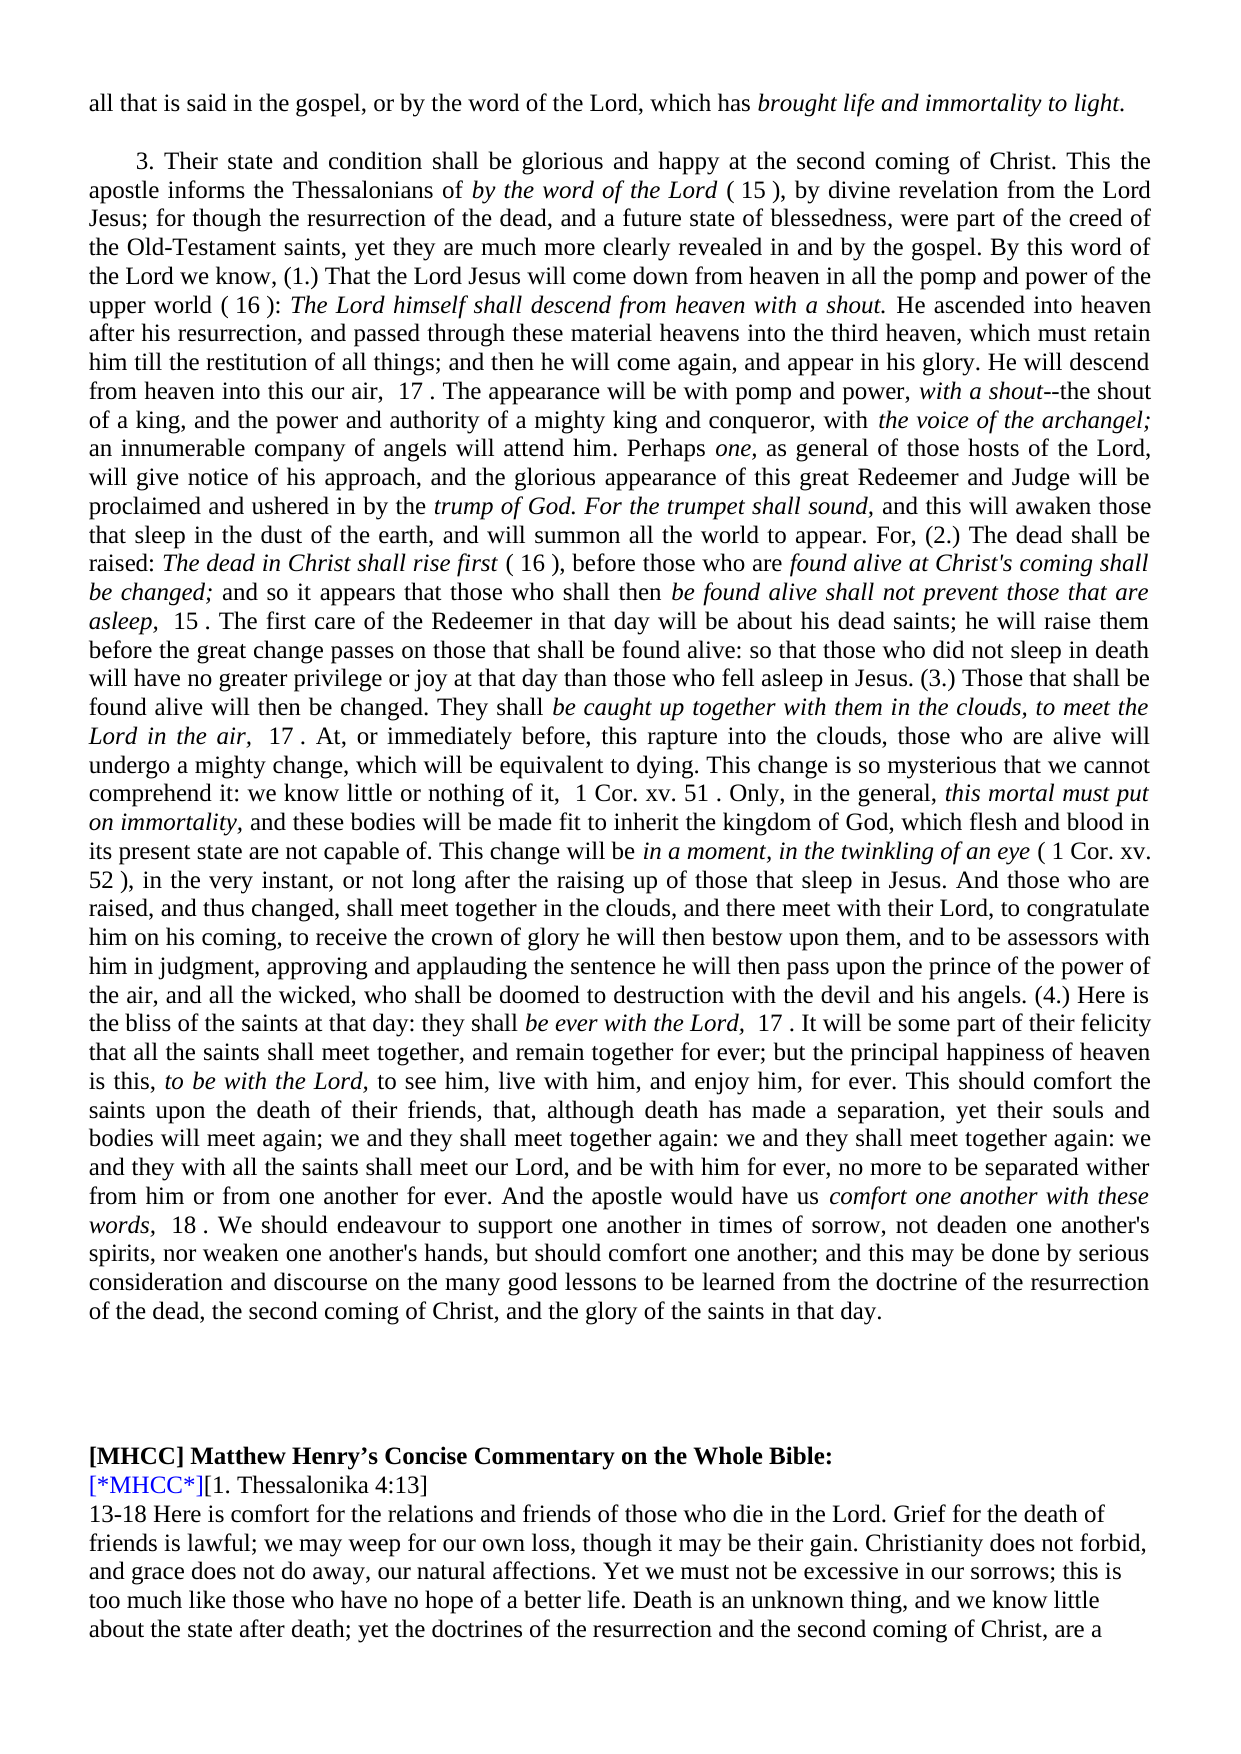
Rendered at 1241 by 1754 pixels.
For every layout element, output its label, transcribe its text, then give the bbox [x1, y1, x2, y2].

text [*MHCC*][1. Thessalonika 4:13] 13-18 Here is comfort for the relations and friends of those who die in the Lord. Grief for the death of friends is lawful; we may weep for our own loss, though it may be their gain. Christianity does not forbid, and grace does not do away, our natural affections. Yet we must not be excessive in our sorrows; this is too much like those who have no hope of a better life. Death is an unknown thing, and we know little about the state after death; yet the doctrines of the resurrection and the second coming of Christ, are a [88, 1470, 1152, 1643]
text [MHCC] Matthew Henry’s Concise Commentary on the Whole Bible: [88, 1441, 1152, 1470]
text all that is said in the gospel, or by the word of the Lord, which has brought life and immortality to light. 3. Their state and condition shall be glorious and happy at the second coming of Christ. This the apostle informs the Thessalonians of by the word of the Lord ( 15 ), by divine revelation from the Lord Jesus; for though the resurrection of the dead, and a future state of blessedness, were part of the creed of the Old-Testament saints, yet they are much more clearly revealed in and by the gospel. By this word of the Lord we know, (1.) That the Lord Jesus will come down from heaven in all the pomp and power of the upper world ( 16 ): The Lord himself shall descend from heaven with a shout. He ascended into heaven after his resurrection, and passed through these material heavens into the third heaven, which must retain him till the restitution of all things; and then he will come again, and appear in his glory. He will descend from heaven into this our air, 17 . The appearance will be with pomp and power, with a shout--the shout of a king, and the power and authority of a mighty king and conqueror, with the voice of the archangel; an innumerable company of angels will attend him. Perhaps one, as general of those hosts of the Lord, will give notice of his approach, and the glorious appearance of this great Redeemer and Judge will be proclaimed and ushered in by the trump of God. For the trumpet shall sound, and this will awaken those that sleep in the dust of the earth, and will summon all the world to appear. For, (2.) The dead shall be raised: The dead in Christ shall rise first ( 16 ), before those who are found alive at Christ's coming shall be changed; and so it appears that those who shall then be found alive shall not prevent those that are asleep, 15 . The first care of the Redeemer in that day will be about his dead saints; he will raise them before the great change passes on those that shall be found alive: so that those who did not sleep in death will have no greater privilege or joy at that day than those who fell asleep in Jesus. (3.) Those that shall be found alive will then be changed. They shall be caught up together with them in the clouds, to meet the Lord in the air, 17 . At, or immediately before, this rapture into the clouds, those who are alive will undergo a mighty change, which will be equivalent to dying. This change is so mysterious that we cannot comprehend it: we know little or nothing of it, 1 Cor. xv. 51 . Only, in the general, this mortal must put on immortality, and these bodies will be made fit to inherit the kingdom of God, which flesh and blood in its present state are not capable of. This change will be in a moment, in the twinkling of an eye ( 1 Cor. xv. 52 ), in the very instant, or not long after the raising up of those that sleep in Jesus. And those who are raised, and thus changed, shall meet together in the clouds, and there meet with their Lord, to congratulate him on his coming, to receive the crown of glory he will then bestow upon them, and to be assessors with him in judgment, approving and applauding the sentence he will then pass upon the prince of the power of the air, and all the wicked, who shall be doomed to destruction with the devil and his angels. (4.) Here is the bliss of the saints at that day: they shall be ever with the Lord, 17 . It will be some part of their felicity that all the saints shall meet together, and remain together for ever; but the principal happiness of heaven is this, to be with the Lord, to see him, live with him, and enjoy him, for ever. This should comfort the saints upon the death of their friends, that, although death has made a separation, yet their souls and bodies will meet again; we and they shall meet together again: we and they shall meet together again: we and they with all the saints shall meet our Lord, and be with him for ever, no more to be separated wither from him or from one another for ever. And the apostle would have us comfort one another with these words, 18 . We should endeavour to support one another in times of sorrow, not deaden one another's spirits, nor weaken one another's hands, but should comfort one another; and this may be done by serious consideration and discourse on the many good lessons to be learned from the doctrine of the resurrection of the dead, the second coming of Christ, and the glory of the saints in that day. [88, 88, 1152, 1382]
